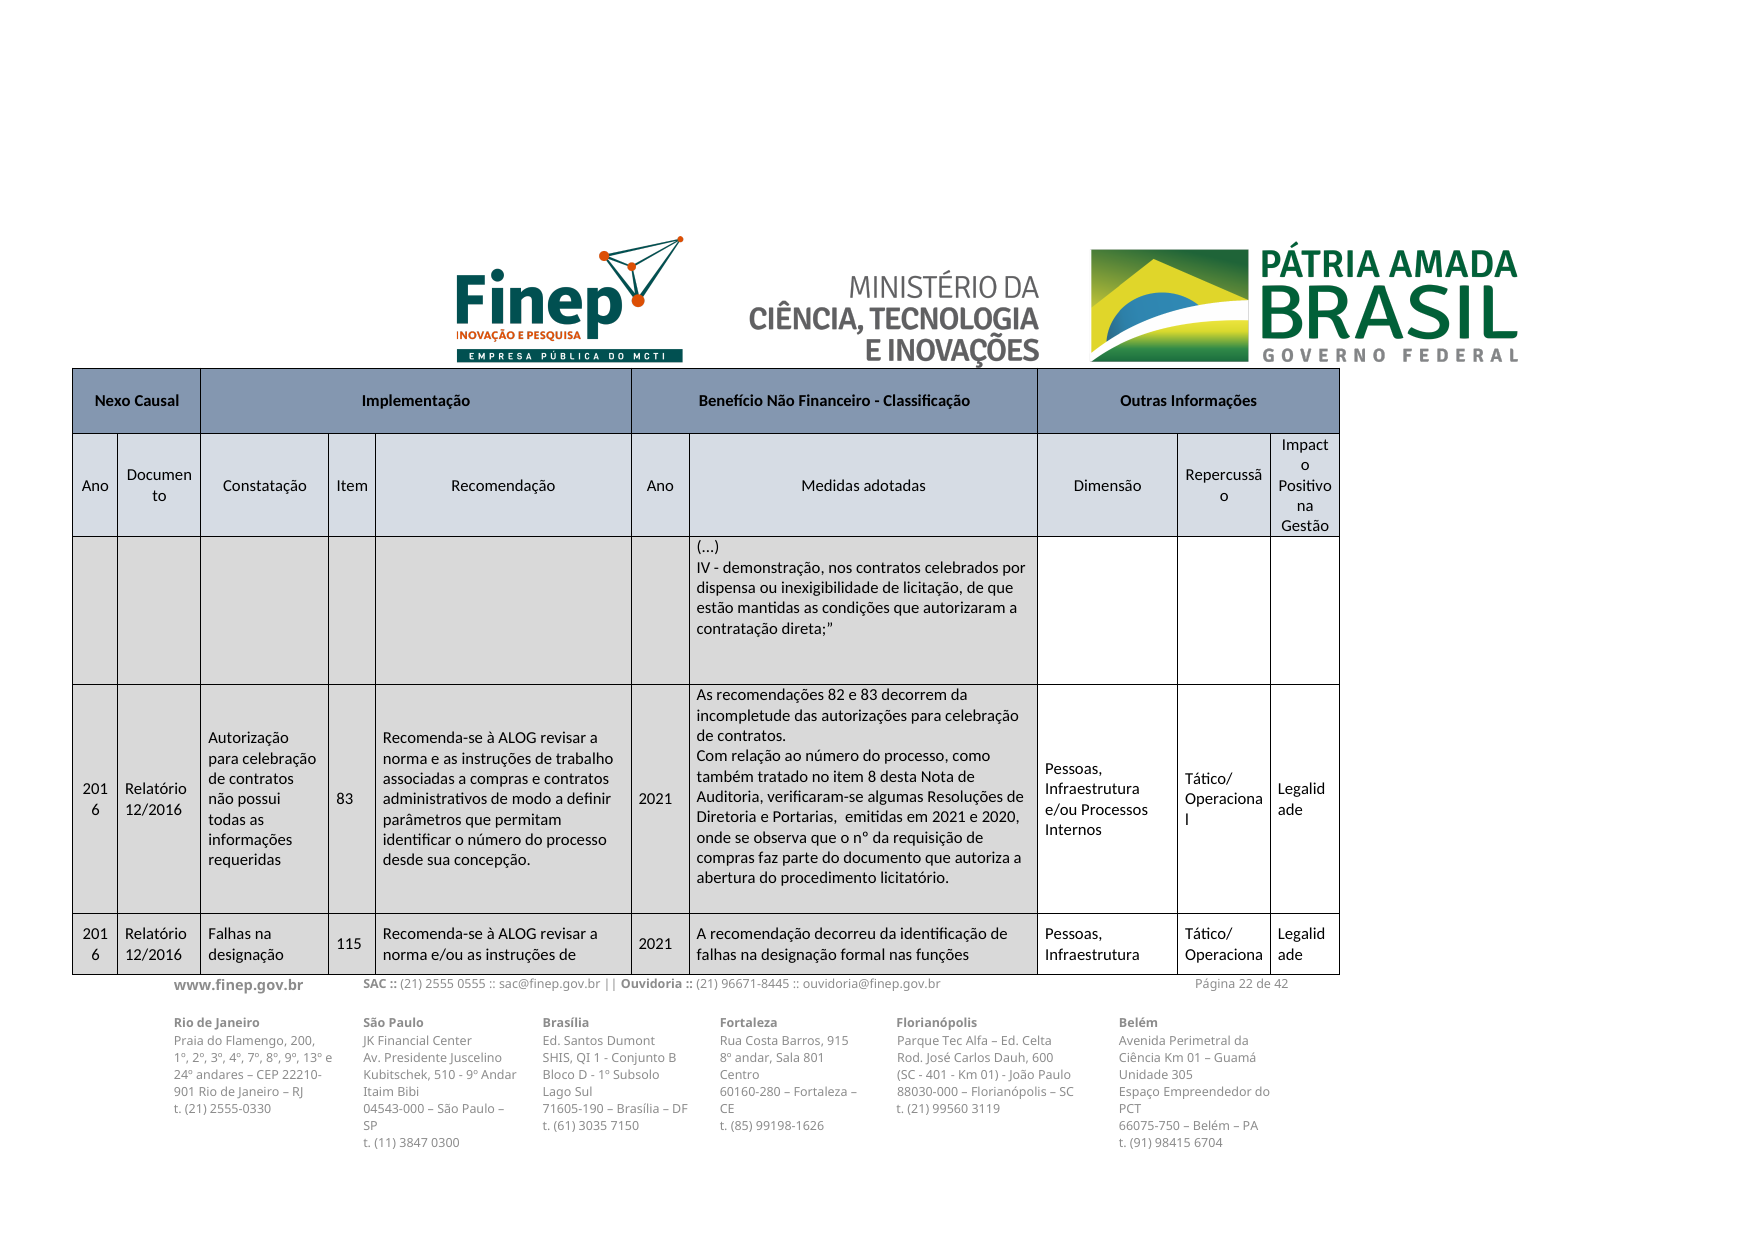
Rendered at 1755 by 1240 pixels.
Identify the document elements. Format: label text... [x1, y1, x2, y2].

table_cell [632, 537, 689, 684]
table_cell Item [329, 434, 375, 536]
table_cell A recomendação decorreu da identificação de falhas na designação formal nas funções [690, 914, 1037, 974]
table_cell Ano [632, 434, 689, 536]
table_cell [1271, 537, 1339, 684]
table_cell Relatório 12/2016 [118, 914, 200, 974]
table_cell Repercussão [1178, 434, 1270, 536]
table_cell Tático/ Operacional [1178, 685, 1270, 913]
table_cell [1178, 537, 1270, 684]
table_cell Recomenda-se à ALOG revisar a norma e as instruções de trabalho associadas a compras e contratos administrativos de modo a definir parâmetros que permitam identificar o número do processo desde sua concepção. [376, 685, 631, 913]
table_cell [376, 537, 631, 684]
table_cell 2016 [73, 914, 117, 974]
table_cell [329, 537, 375, 684]
table_cell [201, 537, 328, 684]
table_cell Dimensão [1038, 434, 1177, 536]
table_cell Relatório 12/2016 [118, 685, 200, 913]
table_header Benefício Não Financeiro - Classificação [632, 369, 1037, 433]
table_cell [1038, 537, 1177, 684]
table_cell Impacto Positivo na Gestão [1271, 434, 1339, 536]
table_cell Pessoas, Infraestrutura [1038, 914, 1177, 974]
table_cell Legalidade [1271, 685, 1339, 913]
table_cell Pessoas, Infraestrutura e/ou Processos Internos [1038, 685, 1177, 913]
table_cell [73, 537, 117, 684]
table_cell Recomenda-se à ALOG revisar a norma e/ou as instruções de [376, 914, 631, 974]
table_cell Legalidade [1271, 914, 1339, 974]
table_cell Medidas adotadas [690, 434, 1037, 536]
table_cell 2021 [632, 685, 689, 913]
table_cell [118, 537, 200, 684]
table_header Nexo Causal [73, 369, 200, 433]
table_cell Tático/ Operaciona [1178, 914, 1270, 974]
table_cell Constatação [201, 434, 328, 536]
table_header Outras Informações [1038, 369, 1339, 433]
table_cell Ano [73, 434, 117, 536]
table_header Implementação [201, 369, 631, 433]
table_cell Autorização para celebração de contratos não possui todas as informações requeridas [201, 685, 328, 913]
table_cell Documento [118, 434, 200, 536]
table_cell 83 [329, 685, 375, 913]
table_cell As recomendações 82 e 83 decorrem da incompletude das autorizações para celebração de contratos. Com relação ao número do processo, como também tratado no item 8 desta Nota de Auditoria, verificaram-se algumas Resoluções de Diretoria e Portarias, emitidas em 2021 e 2020, onde se observa que o nº da requisição de compras faz parte do documento que autoriza a abertura do procedimento licitatório. [690, 685, 1037, 913]
table_cell (...) IV - demonstração, nos contratos celebrados por dispensa ou inexigibilidade de licitação, de que estão mantidas as condições que autorizaram a contratação direta;” [690, 537, 1037, 684]
table_cell 2021 [632, 914, 689, 974]
table_cell 115 [329, 914, 375, 974]
table_cell 2016 [73, 685, 117, 913]
table_cell Falhas na designação [201, 914, 328, 974]
table_cell Recomendação [376, 434, 631, 536]
